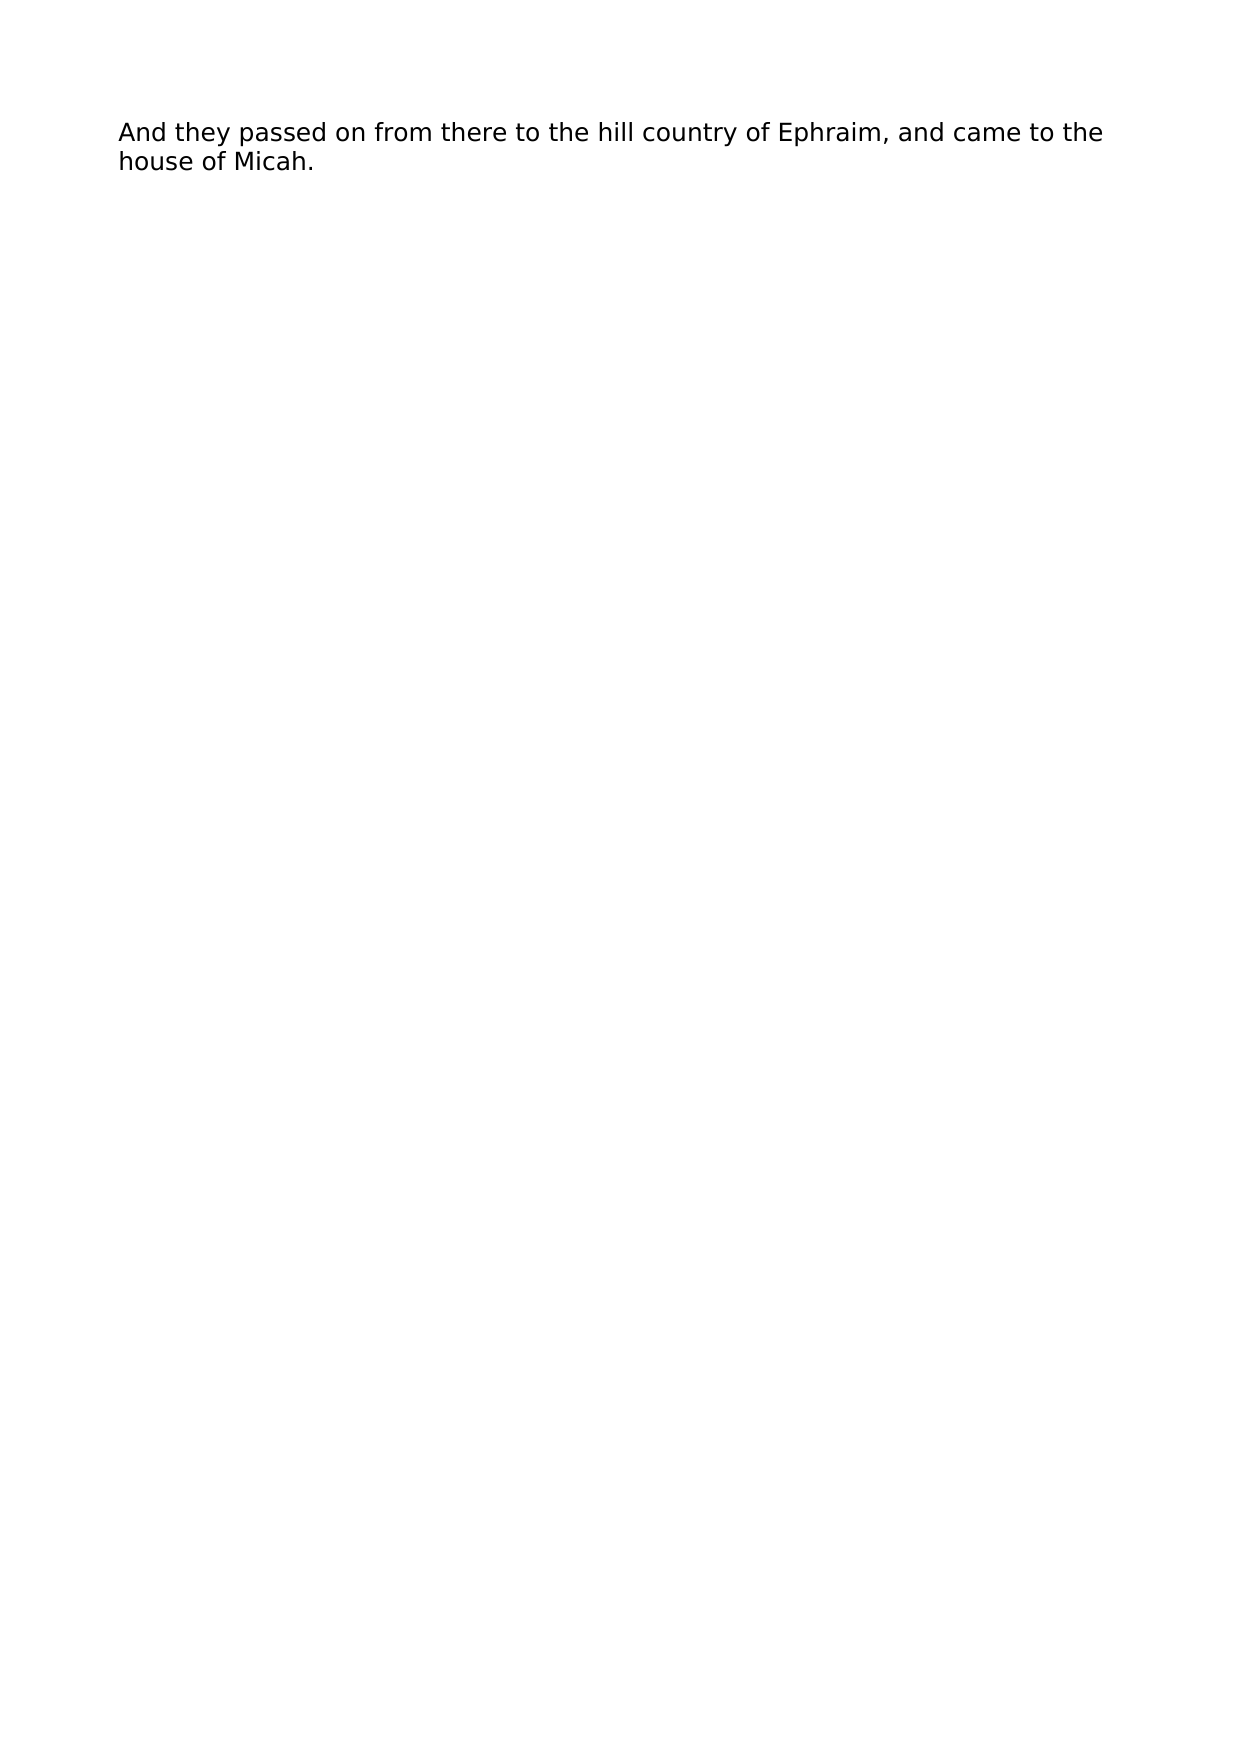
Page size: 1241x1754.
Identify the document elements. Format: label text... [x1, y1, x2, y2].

text And they passed on from there to the hill country of Ephraim, and came to the house of Micah. [118, 118, 1122, 176]
